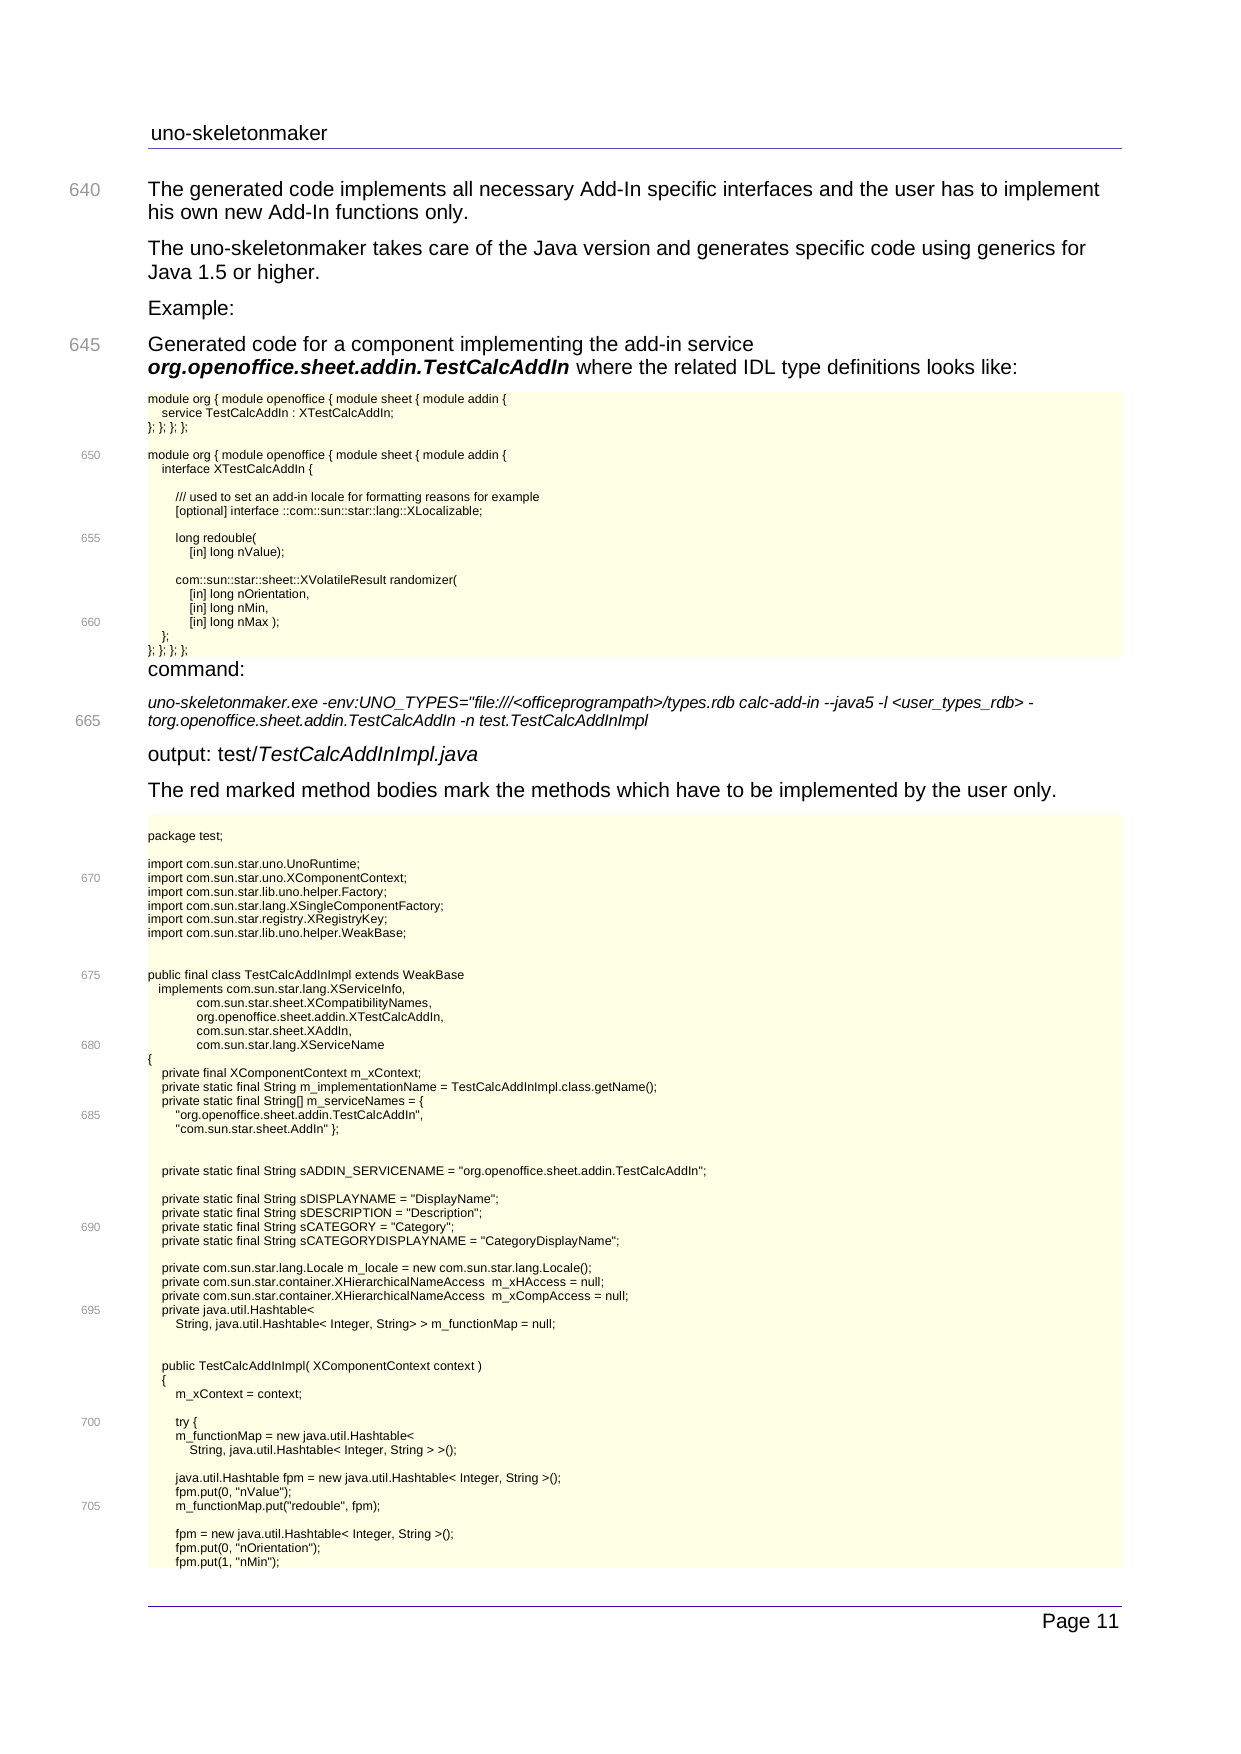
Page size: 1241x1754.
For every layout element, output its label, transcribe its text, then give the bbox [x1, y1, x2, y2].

text m_xContext = context; [148, 1387, 1122, 1401]
text public TestCalcAddInImpl( XComponentContext context ) [148, 1359, 1122, 1373]
text com::sun::star::sheet::XVolatileResult randomizer( [148, 573, 1122, 587]
text import com.sun.star.lib.uno.helper.Factory; [148, 884, 1122, 898]
text "com.sun.star.sheet.AddIn" }; [148, 1122, 1122, 1136]
text /// used to set an add-in locale for formatting reasons for example [148, 489, 1122, 503]
text [in] long nMin, [148, 601, 1122, 615]
text import com.sun.star.lib.uno.helper.WeakBase; [148, 926, 1122, 940]
text uno-skeletonmaker.exe -env:UNO_TYPES="file:///<officeprogrampath>/types.rdb calc-add-in --java5 -l <user_types_rdb> -torg.openoffice.sheet.addin.TestCalcAddIn -n test.TestCalcAddInImpl [148, 693, 1122, 730]
text import com.sun.star.uno.XComponentContext; [148, 871, 1122, 884]
text service TestCalcAddIn : XTestCalcAddIn; [148, 406, 1122, 420]
text The red marked method bodies mark the methods which have to be implemented by the user only. [148, 779, 1122, 802]
text try { [148, 1415, 1122, 1429]
text "org.openoffice.sheet.addin.TestCalcAddIn", [148, 1108, 1122, 1122]
text org.openoffice.sheet.addin.XTestCalcAddIn, [148, 1010, 1122, 1024]
text output: test/TestCalcAddInImpl.java [148, 743, 1122, 766]
text Example: [148, 296, 1122, 320]
text private static final String sCATEGORY = "Category"; [148, 1219, 1122, 1233]
text interface XTestCalcAddIn { [148, 462, 1122, 476]
text fpm.put(0, "nOrientation"); [148, 1541, 1122, 1554]
text command: [148, 657, 1122, 681]
text java.util.Hashtable fpm = new java.util.Hashtable< Integer, String >(); [148, 1471, 1122, 1485]
text com.sun.star.sheet.XAddIn, [148, 1024, 1122, 1038]
text module org { module openoffice { module sheet { module addin { [148, 448, 1122, 462]
text Generated code for a component implementing the add-in service org.openoffice.sheet.addin.TestCalcAddIn where the related IDL type definitions looks like: [148, 332, 1122, 379]
text implements com.sun.star.lang.XServiceInfo, [148, 982, 1122, 996]
text [optional] interface ::com::sun::star::lang::XLocalizable; [148, 503, 1122, 517]
text String, java.util.Hashtable< Integer, String> > m_functionMap = null; [148, 1317, 1122, 1331]
text import com.sun.star.uno.UnoRuntime; [148, 857, 1122, 871]
text private java.util.Hashtable< [148, 1303, 1122, 1317]
text private com.sun.star.container.XHierarchicalNameAccess m_xHAccess = null; [148, 1275, 1122, 1289]
text private com.sun.star.lang.Locale m_locale = new com.sun.star.lang.Locale(); [148, 1261, 1122, 1275]
text private static final String sDESCRIPTION = "Description"; [148, 1206, 1122, 1219]
text { [148, 1373, 1122, 1387]
text }; }; }; }; [148, 420, 1122, 434]
text }; }; }; }; [148, 643, 1122, 657]
text module org { module openoffice { module sheet { module addin { [148, 392, 1122, 406]
text [in] long nValue); [148, 545, 1122, 559]
text private com.sun.star.container.XHierarchicalNameAccess m_xCompAccess = null; [148, 1289, 1122, 1303]
text fpm.put(1, "nMin"); [148, 1554, 1122, 1568]
text fpm.put(0, "nValue"); [148, 1485, 1122, 1499]
text com.sun.star.sheet.XCompatibilityNames, [148, 996, 1122, 1010]
text private static final String m_implementationName = TestCalcAddInImpl.class.getName(); [148, 1080, 1122, 1094]
text { [148, 1052, 1122, 1066]
text long redouble( [148, 531, 1122, 545]
text [in] long nMax ); [148, 615, 1122, 629]
text import com.sun.star.registry.XRegistryKey; [148, 912, 1122, 926]
text import com.sun.star.lang.XSingleComponentFactory; [148, 898, 1122, 912]
text String, java.util.Hashtable< Integer, String > >(); [148, 1443, 1122, 1457]
text private static final String sADDIN_SERVICENAME = "org.openoffice.sheet.addin.TestCalcAddIn"; [148, 1164, 1122, 1178]
text private final XComponentContext m_xContext; [148, 1066, 1122, 1080]
text public final class TestCalcAddInImpl extends WeakBase [148, 968, 1122, 982]
text The uno-skeletonmaker takes care of the Java version and generates specific code using generics for Java 1.5 or higher. [148, 237, 1122, 284]
text package test; [148, 829, 1122, 843]
text [in] long nOrientation, [148, 587, 1122, 601]
text private static final String[] m_serviceNames = { [148, 1094, 1122, 1108]
text m_functionMap = new java.util.Hashtable< [148, 1429, 1122, 1443]
text m_functionMap.put("redouble", fpm); [148, 1499, 1122, 1513]
text fpm = new java.util.Hashtable< Integer, String >(); [148, 1527, 1122, 1541]
text }; [148, 629, 1122, 643]
text com.sun.star.lang.XServiceName [148, 1038, 1122, 1052]
text private static final String sCATEGORYDISPLAYNAME = "CategoryDisplayName"; [148, 1233, 1122, 1247]
text private static final String sDISPLAYNAME = "DisplayName"; [148, 1192, 1122, 1206]
text The generated code implements all necessary Add-In specific interfaces and the user has to implement his own new Add-In functions only. [148, 177, 1122, 224]
